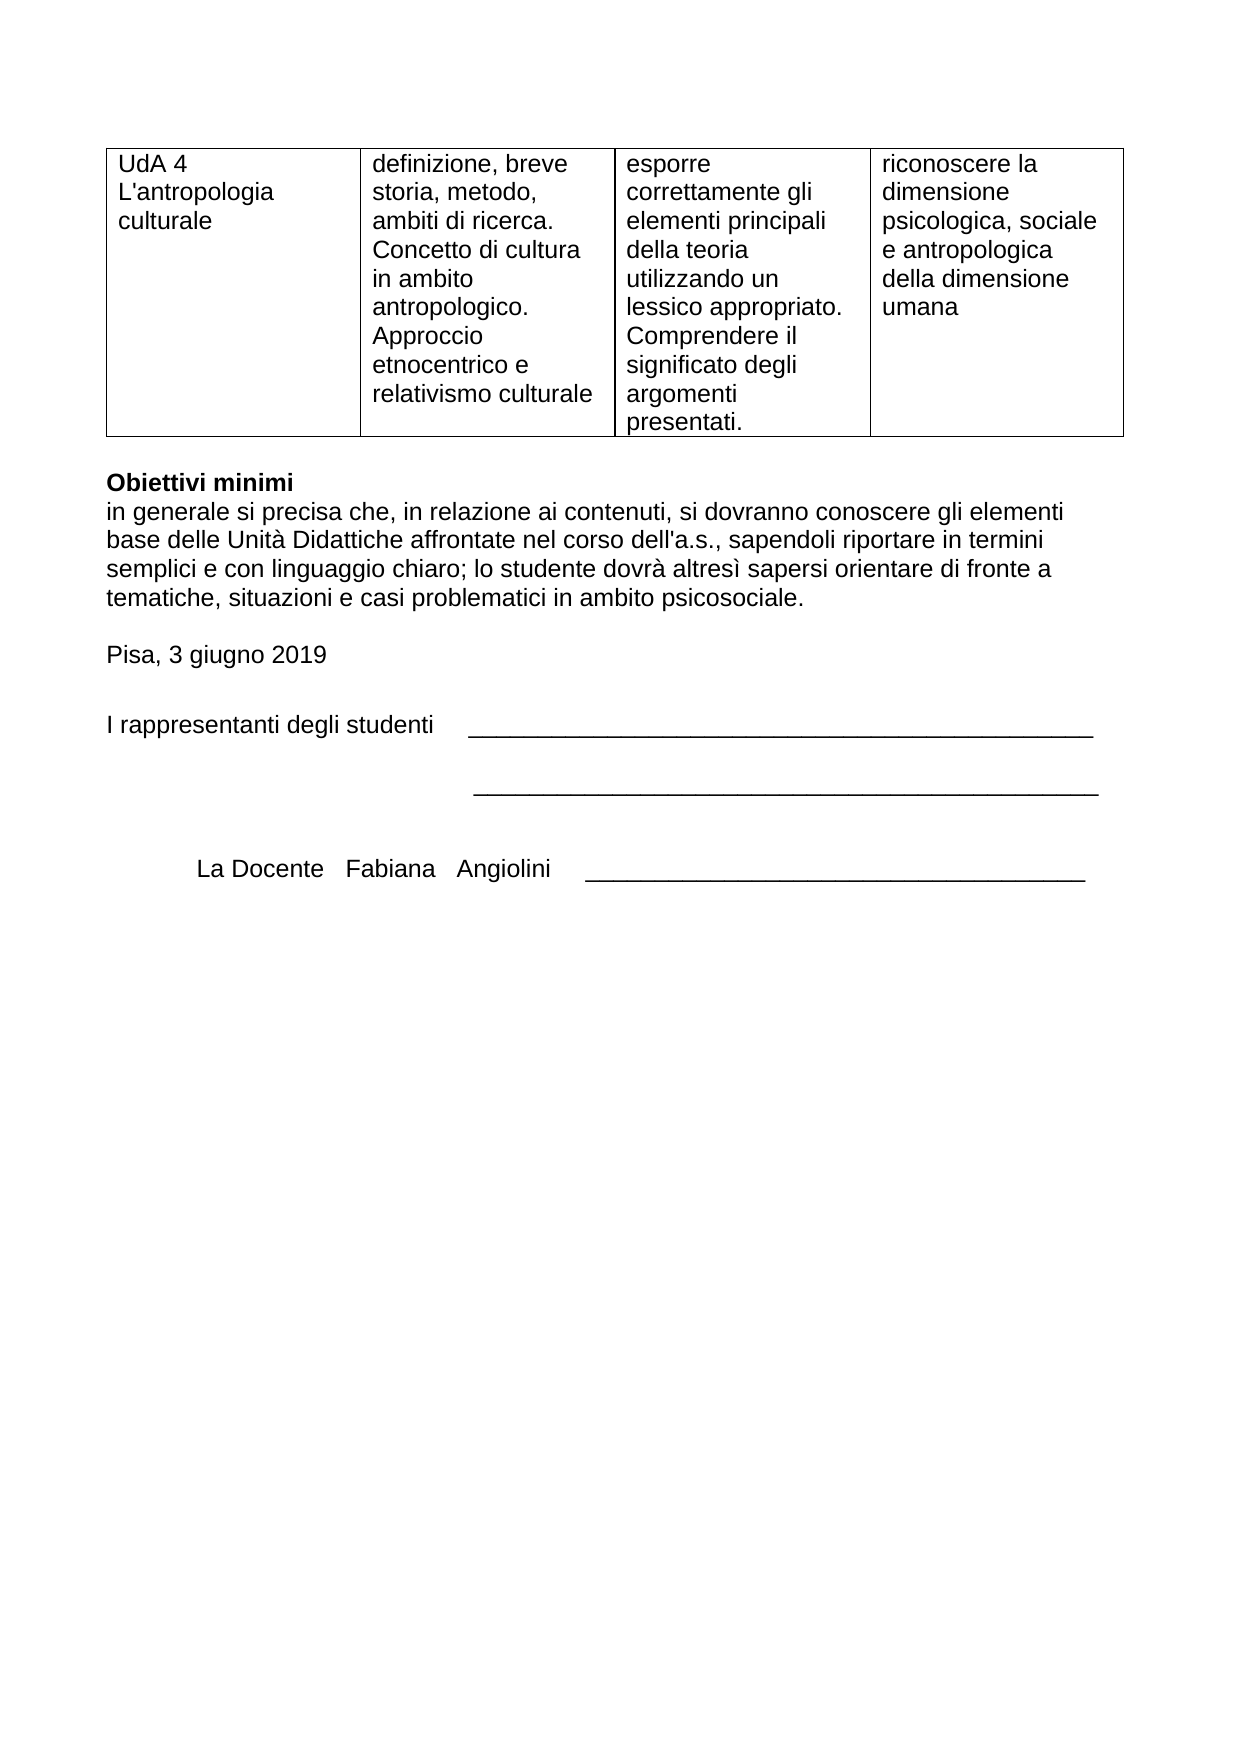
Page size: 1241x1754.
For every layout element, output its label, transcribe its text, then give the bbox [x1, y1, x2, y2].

table_cell riconoscere la dimensione psicologica, sociale e antropologica della dimensione umana [871, 149, 1123, 436]
text _____________________________________________ [106, 768, 1122, 796]
table_cell UdA 4 L'antropologia culturale [107, 149, 360, 436]
table_cell definizione, breve storia, metodo, ambiti di ricerca. Concetto di cultura in ambito antropologico. Approccio etnocentrico e relativismo culturale [361, 149, 614, 436]
table_cell esporre correttamente gli elementi principali della teoria utilizzando un lessico appropriato. Comprendere il significato degli argomenti presentati. [616, 149, 870, 436]
text La Docente Fabiana Angiolini ____________________________________ [106, 854, 1122, 883]
text Pisa, 3 giugno 2019 [106, 640, 1122, 669]
text I rappresentanti degli studenti _____________________________________________ [106, 710, 1122, 739]
text Obiettivi minimi [106, 468, 1122, 496]
text in generale si precisa che, in relazione ai contenuti, si dovranno conoscere gli elementi base delle Unità Didattiche affrontate nel corso dell'a.s., sapendoli riportare in termini semplici e con linguaggio chiaro; lo studente dovrà altresì sapersi orientare di fronte a tematiche, situazioni e casi problematici in ambito psicosociale. [106, 496, 1122, 611]
